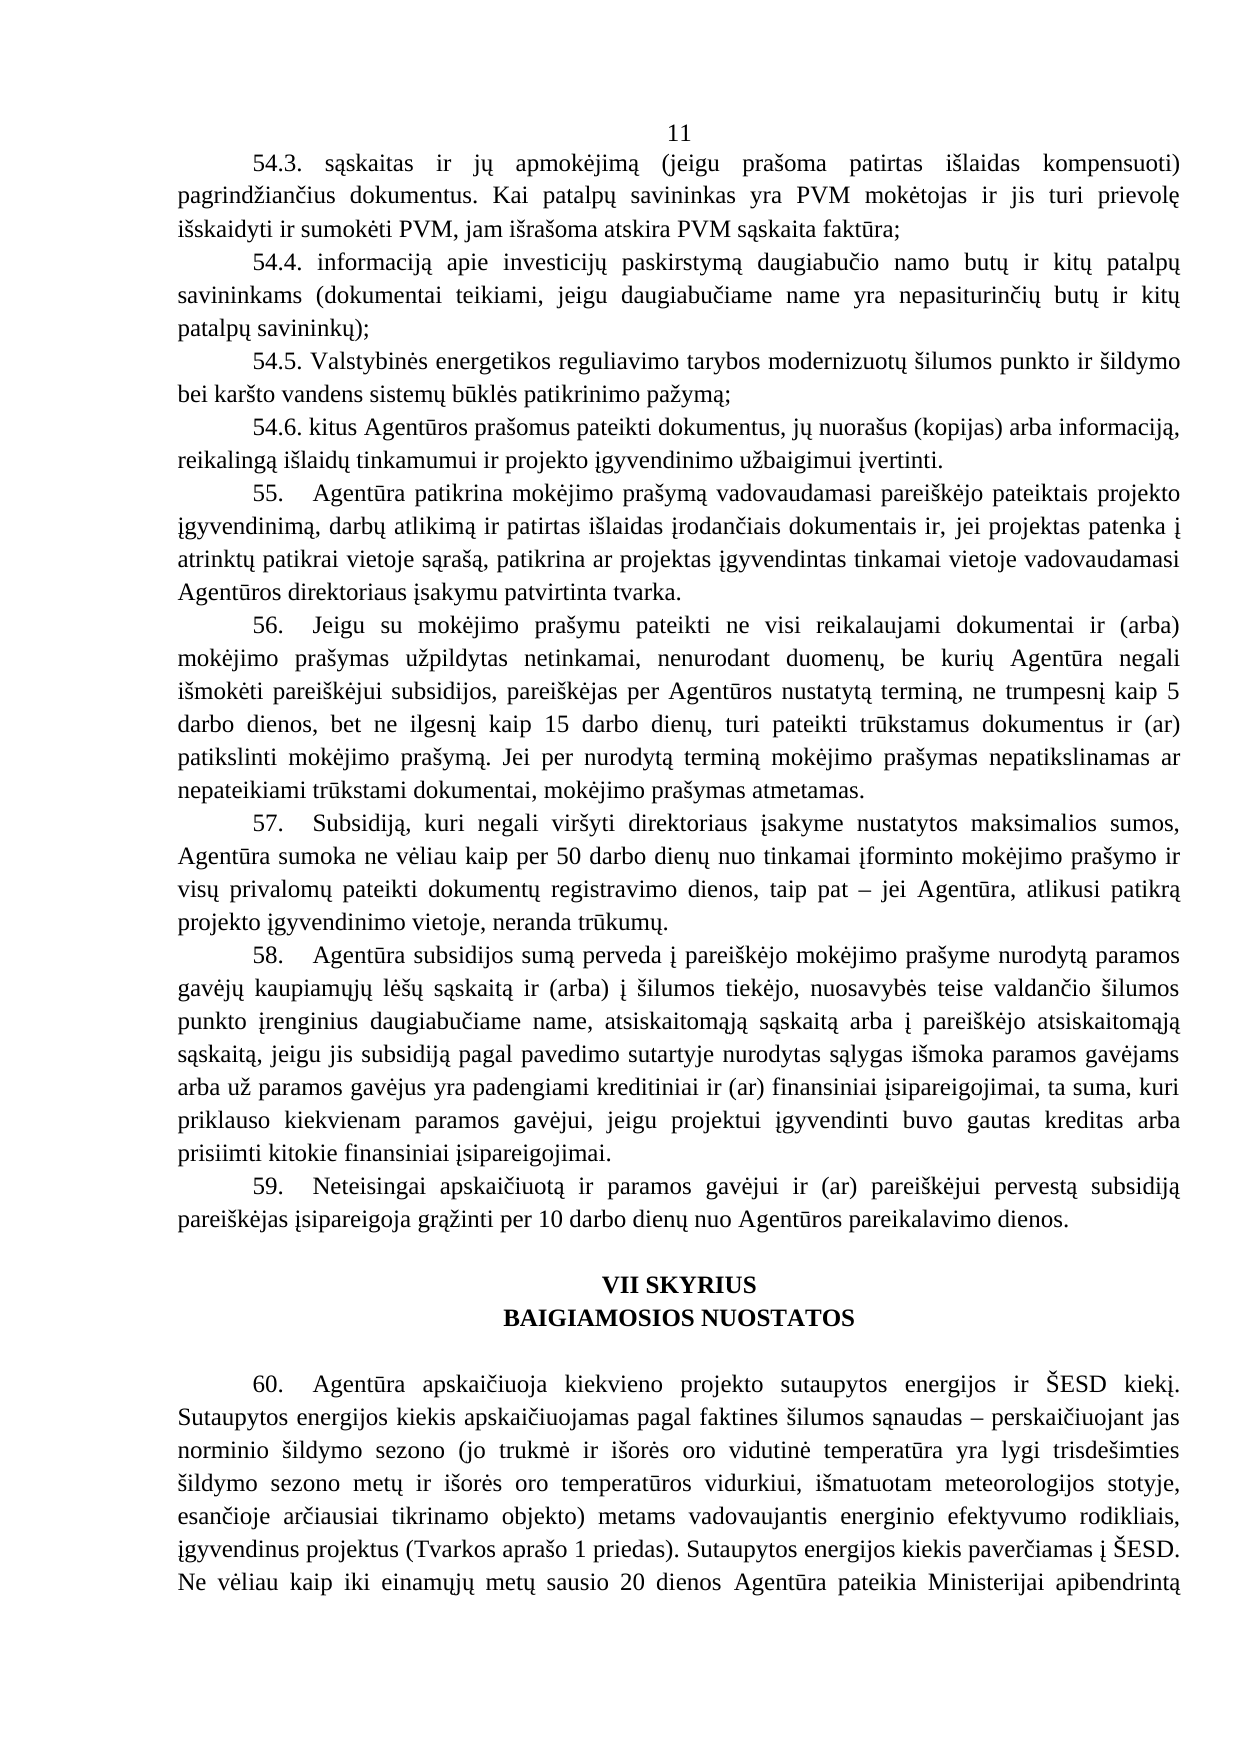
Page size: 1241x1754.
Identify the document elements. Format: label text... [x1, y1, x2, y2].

text 56. Jeigu su mokėjimo prašymu pateikti ne visi reikalaujami dokumentai ir (arba) mokėjimo prašymas užpildytas netinkamai, nenurodant duomenų, be kurių Agentūra negali išmokėti pareiškėjui subsidijos, pareiškėjas per Agentūros nustatytą terminą, ne trumpesnį kaip 5 darbo dienos, bet ne ilgesnį kaip 15 darbo dienų, turi pateikti trūkstamus dokumentus ir (ar) patikslinti mokėjimo prašymą. Jei per nurodytą terminą mokėjimo prašymas nepatikslinamas ar nepateikiami trūkstami dokumentai, mokėjimo prašymas atmetamas. [177, 610, 1181, 804]
text 57. Subsidiją, kuri negali viršyti direktoriaus įsakyme nustatytos maksimalios sumos, Agentūra sumoka ne vėliau kaip per 50 darbo dienų nuo tinkamai įforminto mokėjimo prašymo ir visų privalomų pateikti dokumentų registravimo dienos, taip pat – jei Agentūra, atlikusi patikrą projekto įgyvendinimo vietoje, neranda trūkumų. [177, 808, 1181, 936]
text 58. Agentūra subsidijos sumą perveda į pareiškėjo mokėjimo prašyme nurodytą paramos gavėjų kaupiamųjų lėšų sąskaitą ir (arba) į šilumos tiekėjo, nuosavybės teise valdančio šilumos punkto įrenginius daugiabučiame name, atsiskaitomąją sąskaitą arba į pareiškėjo atsiskaitomąją sąskaitą, jeigu jis subsidiją pagal pavedimo sutartyje nurodytas sąlygas išmoka paramos gavėjams arba už paramos gavėjus yra padengiami kreditiniai ir (ar) finansiniai įsipareigojimai, ta suma, kuri priklauso kiekvienam paramos gavėjui, jeigu projektui įgyvendinti buvo gautas kreditas arba prisiimti kitokie finansiniai įsipareigojimai. [177, 940, 1181, 1167]
text 54.6. kitus Agentūros prašomus pateikti dokumentus, jų nuorašus (kopijas) arba informaciją, reikalingą išlaidų tinkamumui ir projekto įgyvendinimo užbaigimui įvertinti. [177, 412, 1181, 473]
text VII SKYRIUS [177, 1270, 1181, 1299]
text 59. Neteisingai apskaičiuotą ir paramos gavėjui ir (ar) pareiškėjui pervestą subsidiją pareiškėjas įsipareigoja grąžinti per 10 darbo dienų nuo Agentūros pareikalavimo dienos. [177, 1171, 1181, 1233]
text 60. Agentūra apskaičiuoja kiekvieno projekto sutaupytos energijos ir ŠESD kiekį. Sutaupytos energijos kiekis apskaičiuojamas pagal faktines šilumos sąnaudas – perskaičiuojant jas norminio šildymo sezono (jo trukmė ir išorės oro vidutinė temperatūra yra lygi trisdešimties šildymo sezono metų ir išorės oro temperatūros vidurkiui, išmatuotam meteorologijos stotyje, esančioje arčiausiai tikrinamo objekto) metams vadovaujantis energinio efektyvumo rodikliais, įgyvendinus projektus (Tvarkos aprašo 1 priedas). Sutaupytos energijos kiekis paverčiamas į ŠESD. Ne vėliau kaip iki einamųjų metų sausio 20 dienos Agentūra pateikia Ministerijai apibendrintą [177, 1369, 1181, 1596]
text 54.3. sąskaitas ir jų apmokėjimą (jeigu prašoma patirtas išlaidas kompensuoti) pagrindžiančius dokumentus. Kai patalpų savininkas yra PVM mokėtojas ir jis turi prievolę išskaidyti ir sumokėti PVM, jam išrašoma atskira PVM sąskaita faktūra; [177, 148, 1181, 242]
text 54.5. Valstybinės energetikos reguliavimo tarybos modernizuotų šilumos punkto ir šildymo bei karšto vandens sistemų būklės patikrinimo pažymą; [177, 346, 1181, 407]
text BAIGIAMOSIOS NUOSTATOS [177, 1303, 1181, 1332]
text 54.4. informaciją apie investicijų paskirstymą daugiabučio namo butų ir kitų patalpų savininkams (dokumentai teikiami, jeigu daugiabučiame name yra nepasiturinčių butų ir kitų patalpų savininkų); [177, 247, 1181, 341]
text 55. Agentūra patikrina mokėjimo prašymą vadovaudamasi pareiškėjo pateiktais projekto įgyvendinimą, darbų atlikimą ir patirtas išlaidas įrodančiais dokumentais ir, jei projektas patenka į atrinktų patikrai vietoje sąrašą, patikrina ar projektas įgyvendintas tinkamai vietoje vadovaudamasi Agentūros direktoriaus įsakymu patvirtinta tvarka. [177, 478, 1181, 606]
